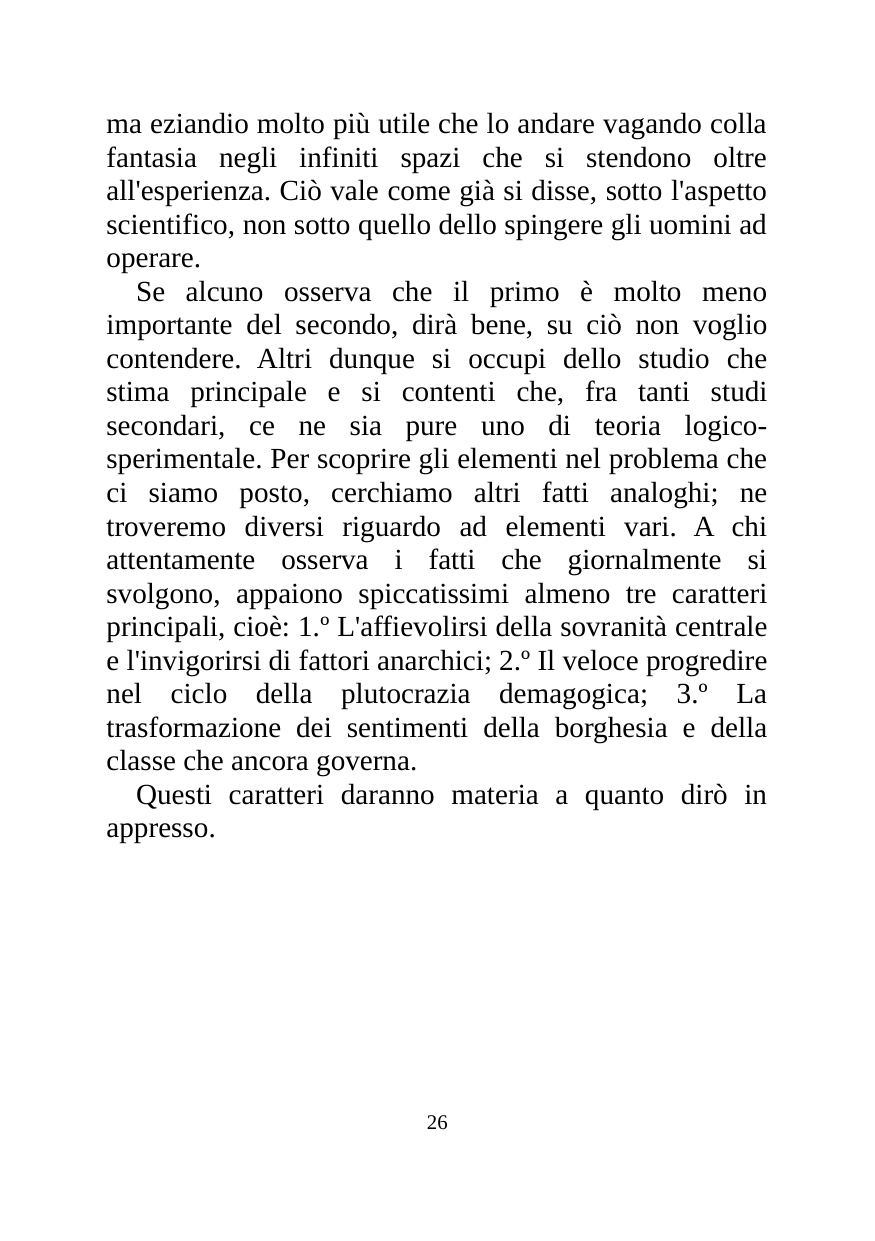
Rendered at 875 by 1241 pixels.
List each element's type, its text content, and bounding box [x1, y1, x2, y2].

text ma eziandio molto più utile che lo andare vagando colla fantasia negli infiniti spazi che si stendono oltre all'esperienza. Ciò vale come già si disse, sotto l'aspetto scientifico, non sotto quello dello spingere gli uomini ad operare. [106, 106, 768, 274]
text Se alcuno osserva che il primo è molto meno importante del secondo, dirà bene, su ciò non voglio contendere. Altri dunque si occupi dello studio che stima principale e si contenti che, fra tanti studi secondari, ce ne sia pure uno di teoria logico-sperimentale. Per scoprire gli elementi nel problema che ci siamo posto, cerchiamo altri fatti analoghi; ne troveremo diversi riguardo ad elementi vari. A chi attentamente osserva i fatti che giornalmente si svolgono, appaiono spiccatissimi almeno tre caratteri principali, cioè: 1.º L'affievolirsi della sovranità centrale e l'invigorirsi di fattori anarchici; 2.º Il veloce progredire nel ciclo della plutocrazia demagogica; 3.º La trasformazione dei sentimenti della borghesia e della classe che ancora governa. [106, 274, 768, 777]
text Questi caratteri daranno materia a quanto dirò in appresso. [106, 777, 768, 844]
